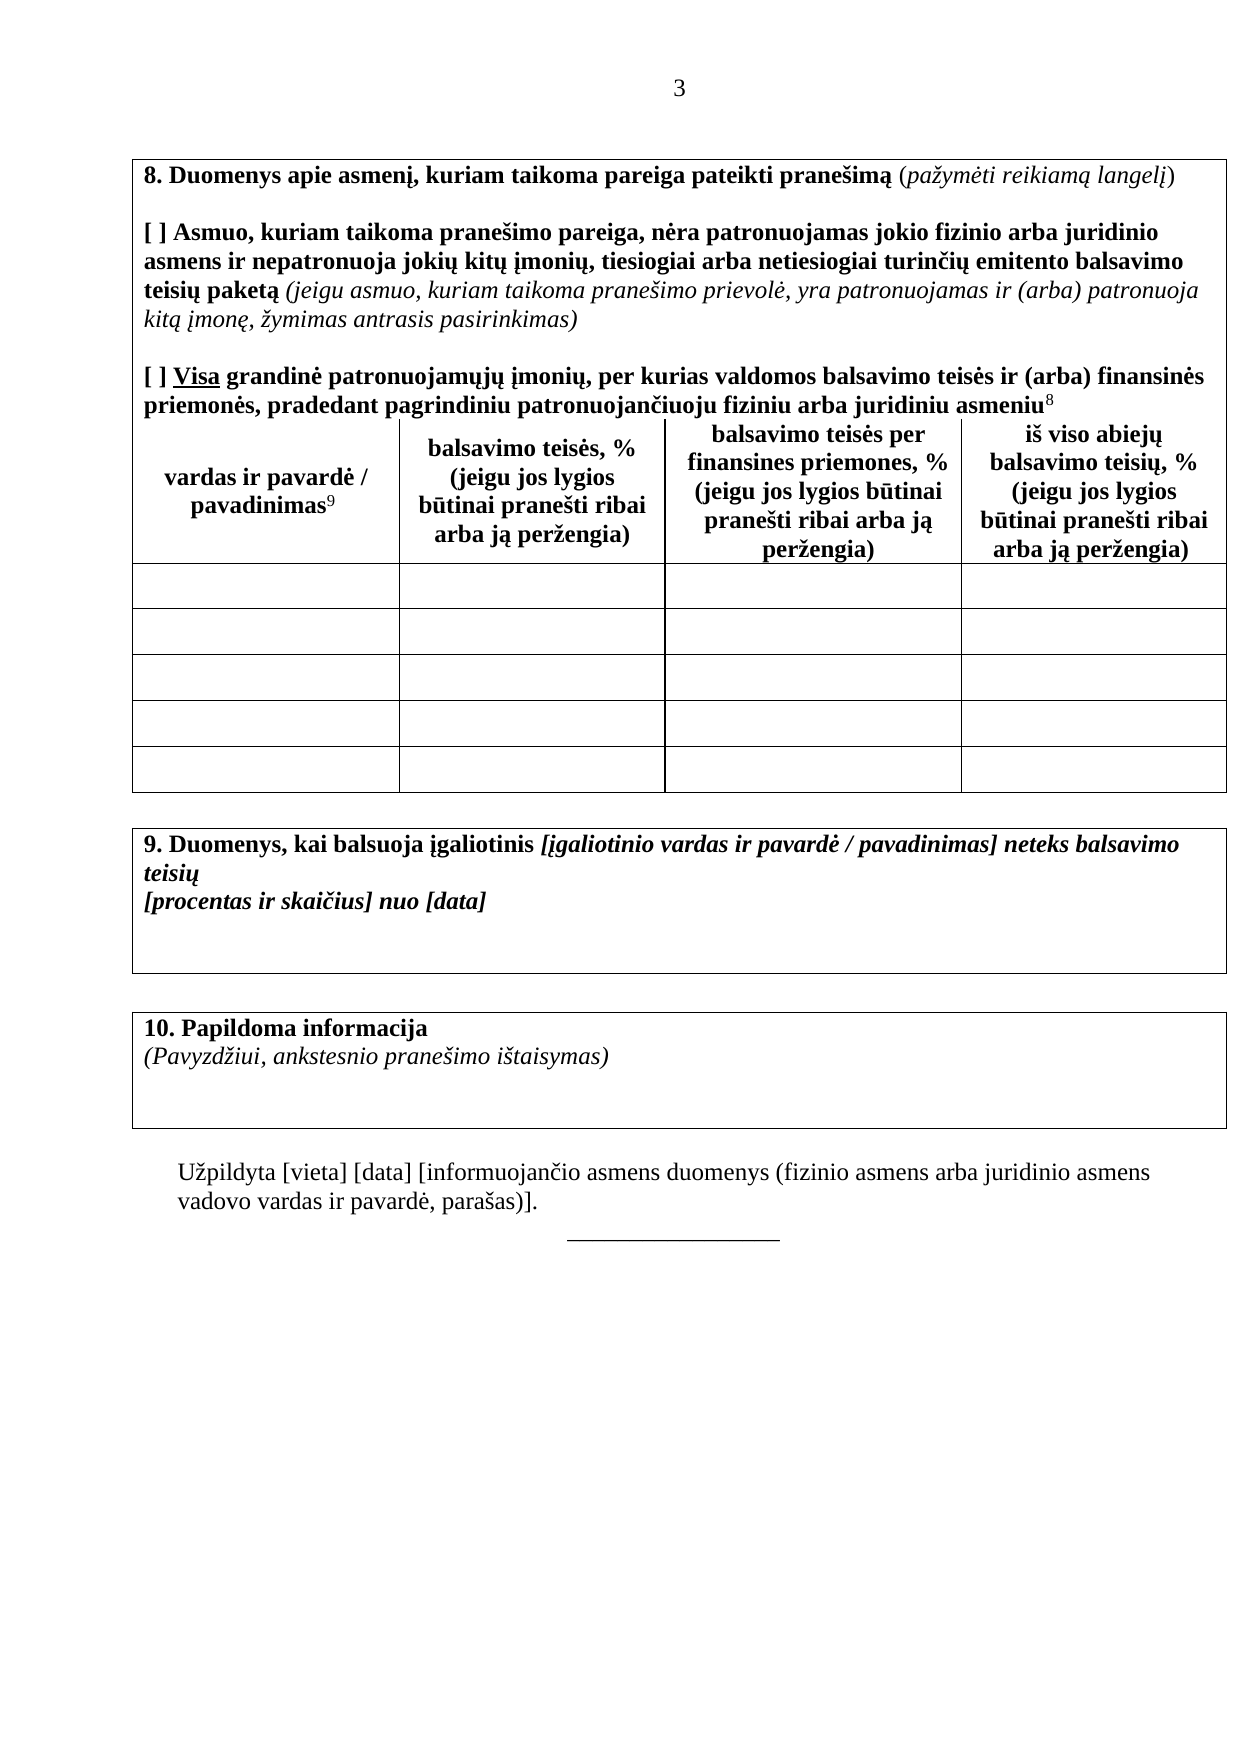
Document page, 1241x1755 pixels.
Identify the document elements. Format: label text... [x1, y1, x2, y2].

table_cell [666, 609, 961, 654]
table_cell [400, 747, 664, 792]
text Užpildyta [vieta] [data] [informuojančio asmens duomenys (fizinio asmens arba juridinio asmens vadovo vardas ir pavardė, parašas)]. [177, 1157, 1181, 1215]
table_cell balsavimo teisės, % (jeigu jos lygios būtinai pranešti ribai arba ją peržengia) [400, 419, 664, 562]
table_cell [962, 701, 1226, 746]
table_cell [400, 701, 664, 746]
table_cell [962, 609, 1226, 654]
table_cell [133, 974, 1226, 1012]
table_cell [962, 655, 1226, 700]
table_cell [400, 609, 664, 654]
table_cell [666, 747, 961, 792]
table_cell [133, 701, 399, 746]
table_cell [133, 793, 1226, 828]
table_cell [666, 655, 961, 700]
text _________________ [177, 1215, 1181, 1244]
table_cell 9. Duomenys, kai balsuoja įgaliotinis [įgaliotinio vardas ir pavardė / pavadinimas] neteks balsavimo teisių [procentas ir skaičius] nuo [data] [133, 829, 1226, 973]
table_cell [400, 655, 664, 700]
table_cell [133, 609, 399, 654]
table_cell [133, 655, 399, 700]
table_cell [962, 747, 1226, 792]
table_cell vardas ir pavardė / pavadinimas9 [133, 419, 399, 562]
table_cell [400, 564, 664, 608]
table_cell iš viso abiejų balsavimo teisių, % (jeigu jos lygios būtinai pranešti ribai arba ją peržengia) [962, 419, 1226, 562]
table_cell [666, 564, 961, 608]
table_cell [666, 701, 961, 746]
table_cell [133, 747, 399, 792]
table_header 8. Duomenys apie asmenį, kuriam taikoma pareiga pateikti pranešimą (pažymėti reikiamą langelį) [ ] Asmuo, kuriam taikoma pranešimo pareiga, nėra patronuojamas jokio fizinio arba juridinio asmens ir nepatronuoja jokių kitų įmonių, tiesiogiai arba netiesiogiai turinčių emitento balsavimo teisių paketą (jeigu asmuo, kuriam taikoma pranešimo prievolė, yra patronuojamas ir (arba) patronuoja kitą įmonę, žymimas antrasis pasirinkimas) [ ] Visa grandinė patronuojamųjų įmonių, per kurias valdomos balsavimo teisės ir (arba) finansinės priemonės, pradedant pagrindiniu patronuojančiuoju fiziniu arba juridiniu asmeniu8 [133, 160, 1226, 419]
table_cell balsavimo teisės per finansines priemones, % (jeigu jos lygios būtinai pranešti ribai arba ją peržengia) [666, 419, 961, 562]
table_cell [133, 564, 399, 608]
table_cell [962, 564, 1226, 608]
table_cell 10. Papildoma informacija (Pavyzdžiui, ankstesnio pranešimo ištaisymas) [133, 1013, 1226, 1128]
